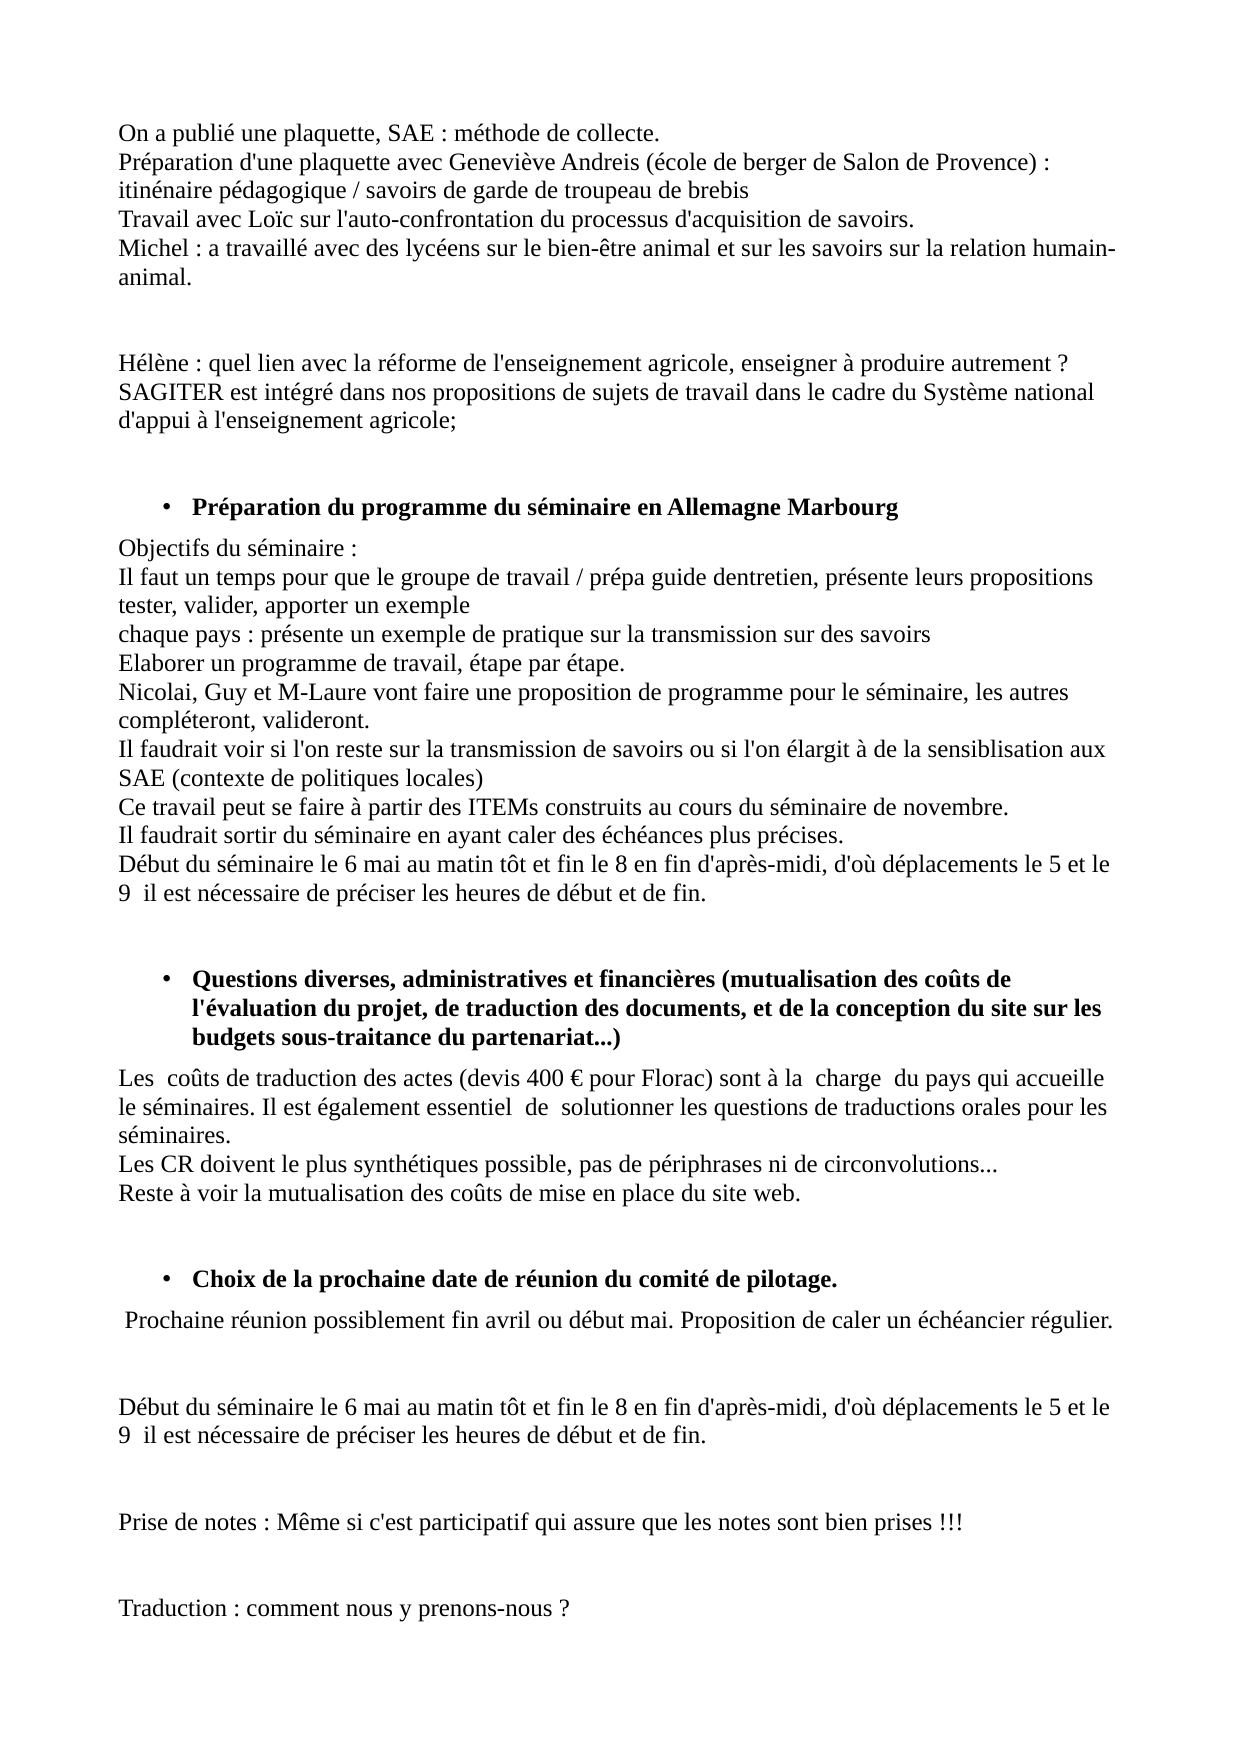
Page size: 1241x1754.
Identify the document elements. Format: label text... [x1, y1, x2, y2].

list Questions diverses, administratives et financières (mutualisation des coûts de l'évaluation du projet, de traduction des documents, et de la conception du site sur les budgets sous-traitance du partenariat...) [162, 964, 1122, 1051]
text Début du séminaire le 6 mai au matin tôt et fin le 8 en fin d'après-midi, d'où déplacements le 5 et le 9 il est nécessaire de préciser les heures de début et de fin. [118, 849, 1122, 907]
text SAGITER est intégré dans nos propositions de sujets de travail dans le cadre du Système national d'appui à l'enseignement agricole; [118, 377, 1122, 434]
text Début du séminaire le 6 mai au matin tôt et fin le 8 en fin d'après-midi, d'où déplacements le 5 et le 9 il est nécessaire de préciser les heures de début et de fin. [118, 1392, 1122, 1449]
text Prochaine réunion possiblement fin avril ou début mai. Proposition de caler un échéancier régulier. [118, 1306, 1122, 1334]
text Nicolai, Guy et M-Laure vont faire une proposition de programme pour le séminaire, les autres compléteront, valideront. [118, 677, 1122, 734]
text Il faudrait voir si l'on reste sur la transmission de savoirs ou si l'on élargit à de la sensiblisation aux SAE (contexte de politiques locales) [118, 734, 1122, 792]
text Prise de notes : Même si c'est participatif qui assure que les notes sont bien prises !!! [118, 1507, 1122, 1536]
text Hélène : quel lien avec la réforme de l'enseignement agricole, enseigner à produire autrement ? [118, 348, 1122, 377]
text Elaborer un programme de travail, étape par étape. [118, 648, 1122, 677]
text Les CR doivent le plus synthétiques possible, pas de périphrases ni de circonvolutions... [118, 1149, 1122, 1178]
text Préparation d'une plaquette avec Geneviève Andreis (école de berger de Salon de Provence) : itinénaire pédagogique / savoirs de garde de troupeau de brebis [118, 147, 1122, 204]
text Objectifs du séminaire : [118, 533, 1122, 562]
text Reste à voir la mutualisation des coûts de mise en place du site web. [118, 1178, 1122, 1207]
text Traduction : comment nous y prenons-nous ? [118, 1593, 1122, 1622]
text Il faudrait sortir du séminaire en ayant caler des échéances plus précises. [118, 821, 1122, 849]
text Les coûts de traduction des actes (devis 400 € pour Florac) sont à la charge du pays qui accueille le séminaires. Il est également essentiel de solutionner les questions de traductions orales pour les séminaires. [118, 1063, 1122, 1149]
text Ce travail peut se faire à partir des ITEMs construits au cours du séminaire de novembre. [118, 792, 1122, 821]
list Préparation du programme du séminaire en Allemagne Marbourg [162, 492, 1122, 521]
text Michel : a travaillé avec des lycéens sur le bien-être animal et sur les savoirs sur la relation humain-animal. [118, 233, 1122, 291]
text Il faut un temps pour que le groupe de travail / prépa guide dentretien, présente leurs propositions tester, valider, apporter un exemple [118, 562, 1122, 619]
list Choix de la prochaine date de réunion du comité de pilotage. [162, 1264, 1122, 1293]
text chaque pays : présente un exemple de pratique sur la transmission sur des savoirs [118, 619, 1122, 648]
text Travail avec Loïc sur l'auto-confrontation du processus d'acquisition de savoirs. [118, 204, 1122, 233]
text On a publié une plaquette, SAE : méthode de collecte. [118, 118, 1122, 147]
